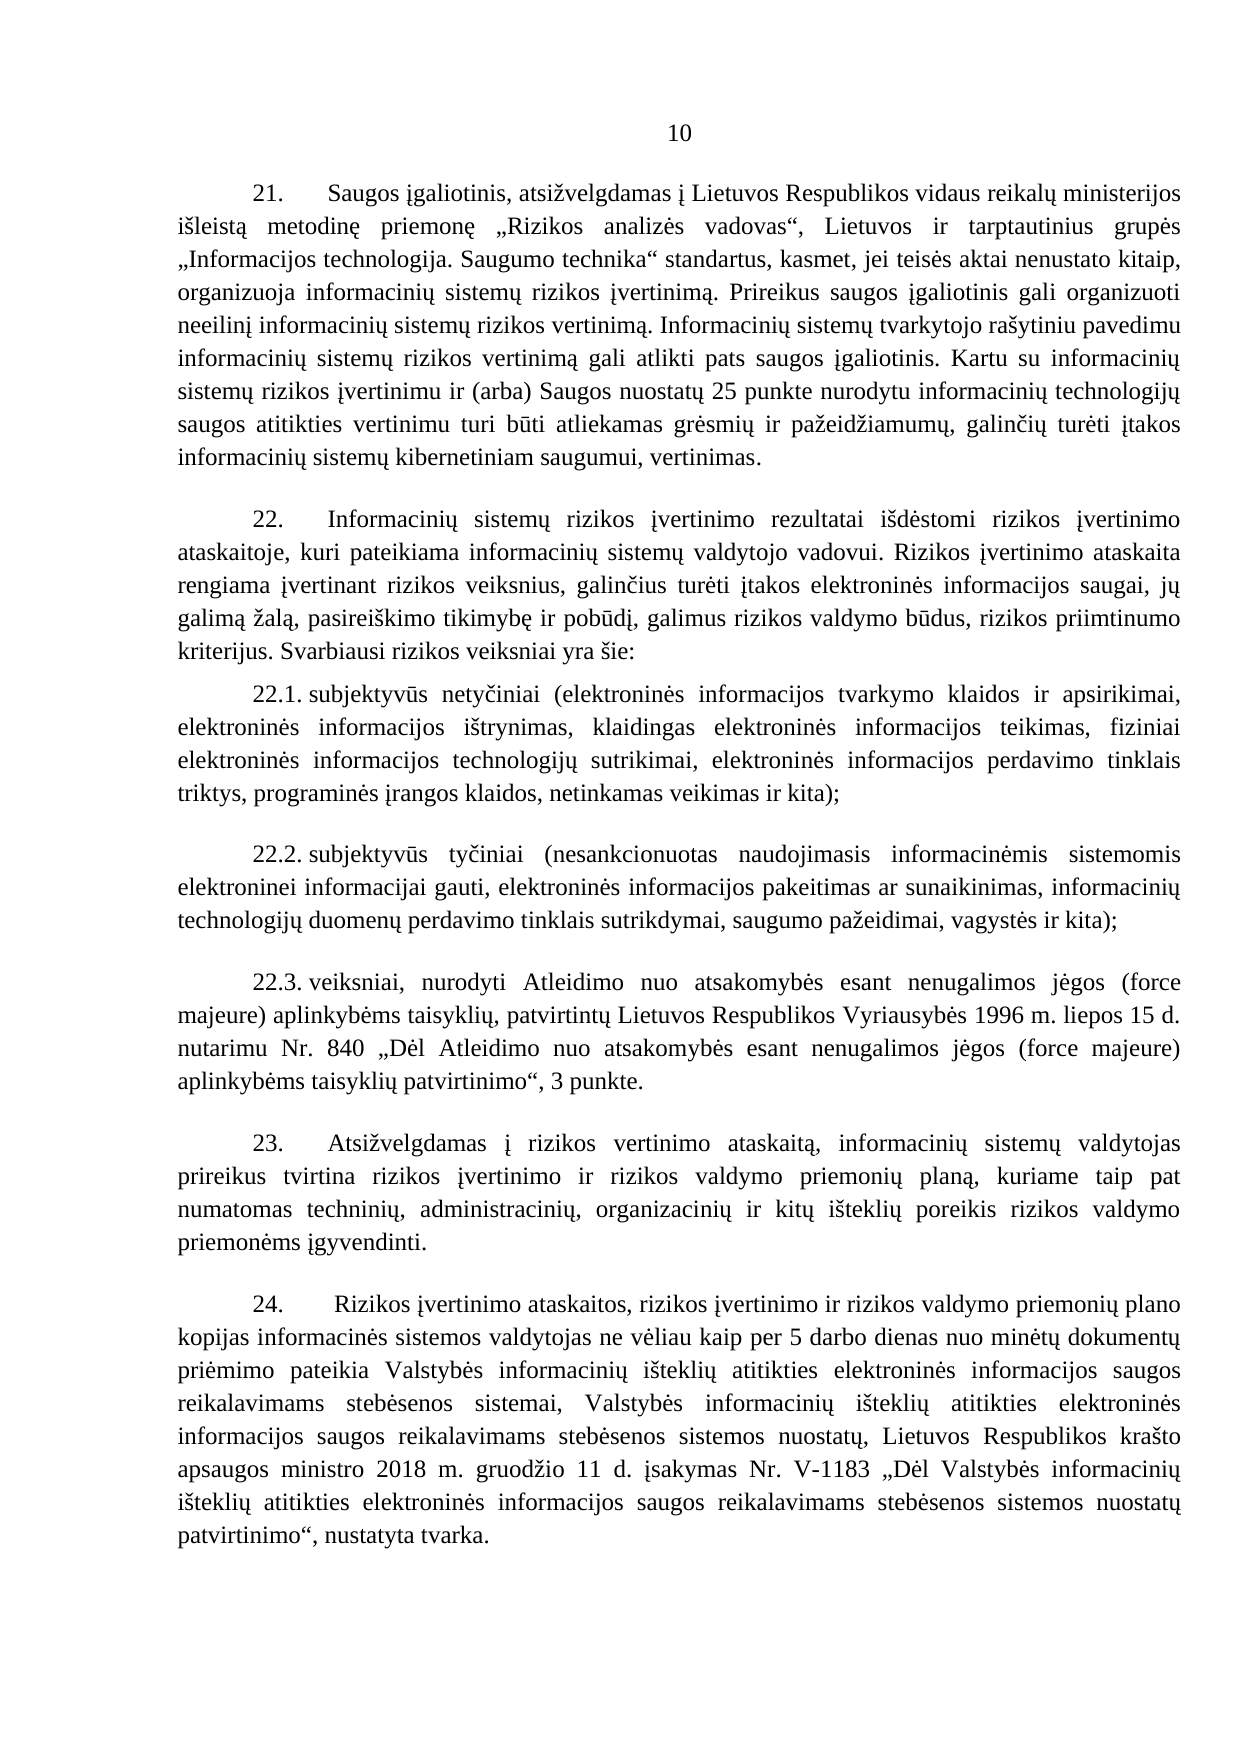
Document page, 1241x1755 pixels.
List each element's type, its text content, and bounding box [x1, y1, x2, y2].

text 22. Informacinių sistemų rizikos įvertinimo rezultatai išdėstomi rizikos įvertinimo ataskaitoje, kuri pateikiama informacinių sistemų valdytojo vadovui. Rizikos įvertinimo ataskaita rengiama įvertinant rizikos veiksnius, galinčius turėti įtakos elektroninės informacijos saugai, jų galimą žalą, pasireiškimo tikimybę ir pobūdį, galimus rizikos valdymo būdus, rizikos priimtinumo kriterijus. Svarbiausi rizikos veiksniai yra šie: [177, 504, 1182, 665]
text 21. Saugos įgaliotinis, atsižvelgdamas į Lietuvos Respublikos vidaus reikalų ministerijos išleistą metodinę priemonę „Rizikos analizės vadovas“, Lietuvos ir tarptautinius grupės „Informacijos technologija. Saugumo technika“ standartus, kasmet, jei teisės aktai nenustato kitaip, organizuoja informacinių sistemų rizikos įvertinimą. Prireikus saugos įgaliotinis gali organizuoti neeilinį informacinių sistemų rizikos vertinimą. Informacinių sistemų tvarkytojo rašytiniu pavedimu informacinių sistemų rizikos vertinimą gali atlikti pats saugos įgaliotinis. Kartu su informacinių sistemų rizikos įvertinimu ir (arba) Saugos nuostatų 25 punkte nurodytu informacinių technologijų saugos atitikties vertinimu turi būti atliekamas grėsmių ir pažeidžiamumų, galinčių turėti įtakos informacinių sistemų kibernetiniam saugumui, vertinimas. [177, 178, 1182, 471]
text 22.1. subjektyvūs netyčiniai (elektroninės informacijos tvarkymo klaidos ir apsirikimai, elektroninės informacijos ištrynimas, klaidingas elektroninės informacijos teikimas, fiziniai elektroninės informacijos technologijų sutrikimai, elektroninės informacijos perdavimo tinklais triktys, programinės įrangos klaidos, netinkamas veikimas ir kita); [177, 679, 1182, 806]
text 22.3. veiksniai, nurodyti Atleidimo nuo atsakomybės esant nenugalimos jėgos (force majeure) aplinkybėms taisyklių, patvirtintų Lietuvos Respublikos Vyriausybės 1996 m. liepos 15 d. nutarimu Nr. 840 „Dėl Atleidimo nuo atsakomybės esant nenugalimos jėgos (force majeure) aplinkybėms taisyklių patvirtinimo“, 3 punkte. [177, 967, 1182, 1095]
text 22.2. subjektyvūs tyčiniai (nesankcionuotas naudojimasis informacinėmis sistemomis elektroninei informacijai gauti, elektroninės informacijos pakeitimas ar sunaikinimas, informacinių technologijų duomenų perdavimo tinklais sutrikdymai, saugumo pažeidimai, vagystės ir kita); [177, 839, 1182, 934]
text 23. Atsižvelgdamas į rizikos vertinimo ataskaitą, informacinių sistemų valdytojas prireikus tvirtina rizikos įvertinimo ir rizikos valdymo priemonių planą, kuriame taip pat numatomas techninių, administracinių, organizacinių ir kitų išteklių poreikis rizikos valdymo priemonėms įgyvendinti. [177, 1128, 1182, 1256]
text 24. Rizikos įvertinimo ataskaitos, rizikos įvertinimo ir rizikos valdymo priemonių plano kopijas informacinės sistemos valdytojas ne vėliau kaip per 5 darbo dienas nuo minėtų dokumentų priėmimo pateikia Valstybės informacinių išteklių atitikties elektroninės informacijos saugos reikalavimams stebėsenos sistemai, Valstybės informacinių išteklių atitikties elektroninės informacijos saugos reikalavimams stebėsenos sistemos nuostatų, Lietuvos Respublikos krašto apsaugos ministro 2018 m. gruodžio 11 d. įsakymas Nr. V-1183 „Dėl Valstybės informacinių išteklių atitikties elektroninės informacijos saugos reikalavimams stebėsenos sistemos nuostatų patvirtinimo“, nustatyta tvarka. [177, 1289, 1182, 1549]
